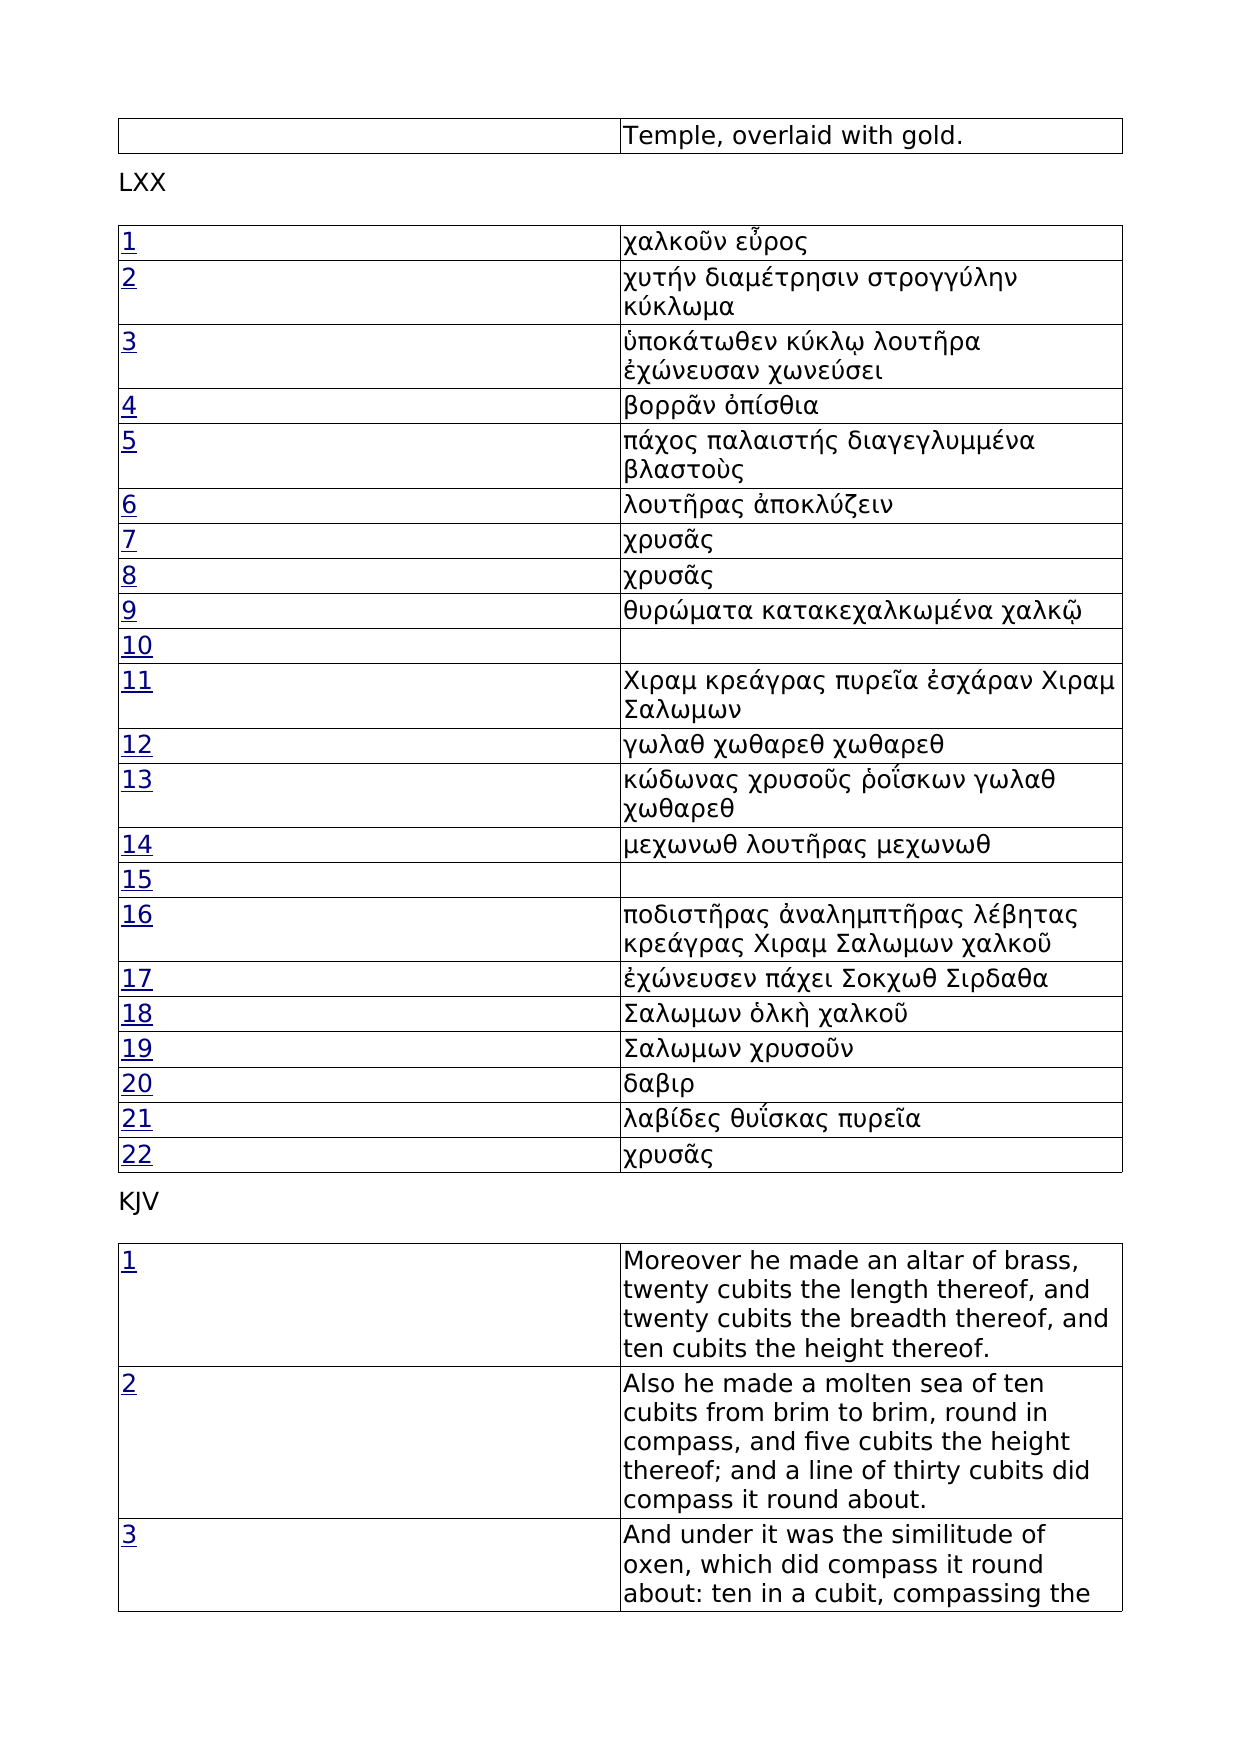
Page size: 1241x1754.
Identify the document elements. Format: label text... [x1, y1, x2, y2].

table_cell κώδωνας χρυσοῦς ῥοΐσκων γωλαθ χωθαρεθ [621, 764, 1122, 827]
table_cell θυρώματα κατακεχαλκωμένα χαλκῷ [621, 594, 1122, 628]
table_cell 14 [119, 828, 620, 862]
table_header χαλκοῦν εὖρος [621, 226, 1122, 260]
text LXX [118, 168, 1122, 197]
table_cell [621, 629, 1122, 663]
table_cell δαβιρ [621, 1068, 1122, 1102]
table_cell Temple, overlaid with gold. [621, 119, 1122, 153]
table_cell 3 [119, 325, 620, 388]
table_cell 6 [119, 489, 620, 523]
text KJV [118, 1187, 1122, 1216]
table_cell 12 [119, 729, 620, 762]
table_cell And under it was the similitude of oxen, which did compass it round about: ten in a cubit, compassing the [621, 1519, 1122, 1611]
table_cell Also he made a molten sea of ten cubits from brim to brim, round in compass, and five cubits the height thereof; and a line of thirty cubits did compass it round about. [621, 1367, 1122, 1518]
table_cell πάχος παλαιστής διαγεγλυμμένα βλαστοὺς [621, 424, 1122, 488]
table_cell 7 [119, 524, 620, 558]
table_cell 17 [119, 962, 620, 996]
table_cell 13 [119, 764, 620, 827]
table_cell ἐχώνευσεν πάχει Σοκχωθ Σιρδαθα [621, 962, 1122, 996]
table_cell βορρᾶν ὀπίσθια [621, 389, 1122, 423]
table_cell γωλαθ χωθαρεθ χωθαρεθ [621, 729, 1122, 762]
table_cell 2 [119, 1367, 620, 1518]
table_cell Σαλωμων ὁλκὴ χαλκοῦ [621, 997, 1122, 1031]
table_cell 18 [119, 997, 620, 1031]
table_cell [119, 119, 620, 153]
table_cell 20 [119, 1068, 620, 1102]
table_cell ὑποκάτωθεν κύκλῳ λουτῆρα ἐχώνευσαν χωνεύσει [621, 325, 1122, 388]
table_header Moreover he made an altar of brass, twenty cubits the length thereof, and twenty cubits the breadth thereof, and ten cubits the height thereof. [621, 1244, 1122, 1366]
table_cell ποδιστῆρας ἀναλημπτῆρας λέβητας κρεάγρας Χιραμ Σαλωμων χαλκοῦ [621, 898, 1122, 961]
table_cell 9 [119, 594, 620, 628]
table_cell 3 [119, 1519, 620, 1611]
table_cell Χιραμ κρεάγρας πυρεῖα ἐσχάραν Χιραμ Σαλωμων [621, 664, 1122, 727]
table_cell 4 [119, 389, 620, 423]
table_cell Σαλωμων χρυσοῦν [621, 1032, 1122, 1067]
table_cell λαβίδες θυΐσκας πυρεῖα [621, 1103, 1122, 1137]
table_cell χρυσᾶς [621, 524, 1122, 558]
table_cell 21 [119, 1103, 620, 1137]
table_header 1 [119, 1244, 620, 1366]
table_cell 16 [119, 898, 620, 961]
table_cell χρυσᾶς [621, 1138, 1122, 1172]
table_cell 22 [119, 1138, 620, 1172]
table_cell 11 [119, 664, 620, 727]
table_cell χρυσᾶς [621, 559, 1122, 593]
table_cell λουτῆρας ἀποκλύζειν [621, 489, 1122, 523]
table_cell [621, 863, 1122, 897]
table_cell 2 [119, 261, 620, 324]
table_cell χυτήν διαμέτρησιν στρογγύλην κύκλωμα [621, 261, 1122, 324]
table_cell 15 [119, 863, 620, 897]
table_header 1 [119, 226, 620, 260]
table_cell 8 [119, 559, 620, 593]
table_cell μεχωνωθ λουτῆρας μεχωνωθ [621, 828, 1122, 862]
table_cell 5 [119, 424, 620, 488]
table_cell 10 [119, 629, 620, 663]
table_cell 19 [119, 1032, 620, 1067]
